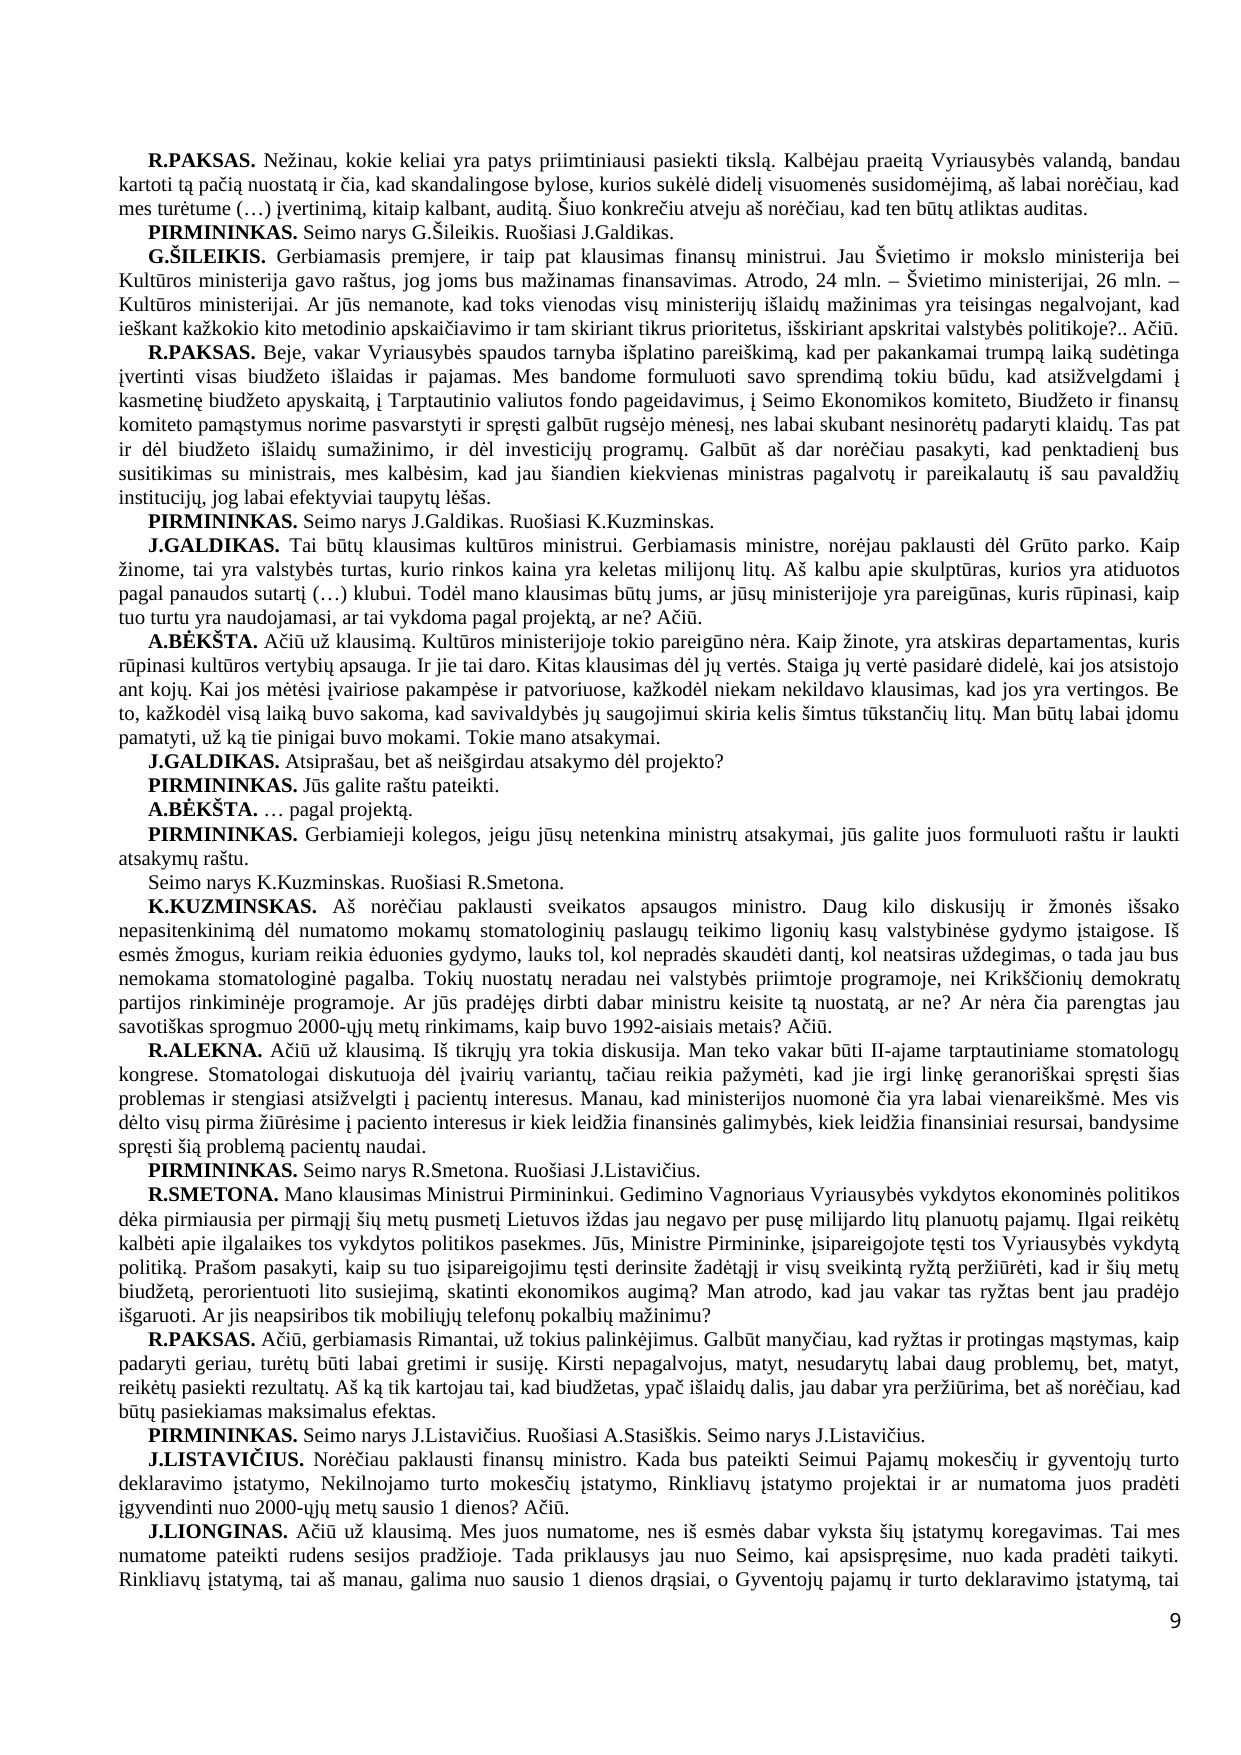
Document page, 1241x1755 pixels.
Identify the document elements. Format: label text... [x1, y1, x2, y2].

text PIRMININKAS. Seimo narys J.Galdikas. Ruošiasi K.Kuzminskas. [118, 509, 1181, 533]
text J.LISTAVIČIUS. Norėčiau paklausti finansų ministro. Kada bus pateikti Seimui Pajamų mokesčių ir gyventojų turto deklaravimo įstatymo, Nekilnojamo turto mokesčių įstatymo, Rinkliavų įstatymo projektai ir ar numatoma juos pradėti įgyvendinti nuo 2000-ųjų metų sausio 1 dienos? Ačiū. [118, 1447, 1181, 1519]
text R.PAKSAS. Beje, vakar Vyriausybės spaudos tarnyba išplatino pareiškimą, kad per pakankamai trumpą laiką sudėtinga įvertinti visas biudžeto išlaidas ir pajamas. Mes bandome formuluoti savo sprendimą tokiu būdu, kad atsižvelgdami į kasmetinę biudžeto apyskaitą, į Tarptautinio valiutos fondo pageidavimus, į Seimo Ekonomikos komiteto, Biudžeto ir finansų komiteto pamąstymus norime pasvarstyti ir spręsti galbūt rugsėjo mėnesį, nes labai skubant nesinorėtų padaryti klaidų. Tas pat ir dėl biudžeto išlaidų sumažinimo, ir dėl investicijų programų. Galbūt aš dar norėčiau pasakyti, kad penktadienį bus susitikimas su ministrais, mes kalbėsim, kad jau šiandien kiekvienas ministras pagalvotų ir pareikalautų iš sau pavaldžių institucijų, jog labai efektyviai taupytų lėšas. [118, 340, 1181, 509]
text PIRMININKAS. Seimo narys G.Šileikis. Ruošiasi J.Galdikas. [118, 220, 1181, 244]
text R.PAKSAS. Nežinau, kokie keliai yra patys priimtiniausi pasiekti tikslą. Kalbėjau praeitą Vyriausybės valandą, bandau kartoti tą pačią nuostatą ir čia, kad skandalingose bylose, kurios sukėlė didelį visuomenės susidomėjimą, aš labai norėčiau, kad mes turėtume (…) įvertinimą, kitaip kalbant, auditą. Šiuo konkrečiu atveju aš norėčiau, kad ten būtų atliktas auditas. [118, 148, 1181, 220]
text R.ALEKNA. Ačiū už klausimą. Iš tikrųjų yra tokia diskusija. Man teko vakar būti II-ajame tarptautiniame stomatologų kongrese. Stomatologai diskutuoja dėl įvairių variantų, tačiau reikia pažymėti, kad jie irgi linkę geranoriškai spręsti šias problemas ir stengiasi atsižvelgti į pacientų interesus. Manau, kad ministerijos nuomonė čia yra labai vienareikšmė. Mes vis dėlto visų pirma žiūrėsime į paciento interesus ir kiek leidžia finansinės galimybės, kiek leidžia finansiniai resursai, bandysime spręsti šią problemą pacientų naudai. [118, 1038, 1181, 1158]
text J.GALDIKAS. Atsiprašau, bet aš neišgirdau atsakymo dėl projekto? [118, 749, 1181, 773]
text R.SMETONA. Mano klausimas Ministrui Pirmininkui. Gedimino Vagnoriaus Vyriausybės vykdytos ekonominės politikos dėka pirmiausia per pirmąjį šių metų pusmetį Lietuvos iždas jau negavo per pusę milijardo litų planuotų pajamų. Ilgai reikėtų kalbėti apie ilgalaikes tos vykdytos politikos pasekmes. Jūs, Ministre Pirmininke, įsipareigojote tęsti tos Vyriausybės vykdytą politiką. Prašom pasakyti, kaip su tuo įsipareigojimu tęsti derinsite žadėtąjį ir visų sveikintą ryžtą peržiūrėti, kad ir šių metų biudžetą, perorientuoti lito susiejimą, skatinti ekonomikos augimą? Man atrodo, kad jau vakar tas ryžtas bent jau pradėjo išgaruoti. Ar jis neapsiribos tik mobiliųjų telefonų pokalbių mažinimu? [118, 1182, 1181, 1327]
text Seimo narys K.Kuzminskas. Ruošiasi R.Smetona. [118, 869, 1181, 894]
text PIRMININKAS. Gerbiamieji kolegos, jeigu jūsų netenkina ministrų atsakymai, jūs galite juos formuluoti raštu ir laukti atsakymų raštu. [118, 821, 1181, 869]
text PIRMININKAS. Seimo narys R.Smetona. Ruošiasi J.Listavičius. [118, 1158, 1181, 1182]
text R.PAKSAS. Ačiū, gerbiamasis Rimantai, už tokius palinkėjimus. Galbūt manyčiau, kad ryžtas ir protingas mąstymas, kaip padaryti geriau, turėtų būti labai gretimi ir susiję. Kirsti nepagalvojus, matyt, nesudarytų labai daug problemų, bet, matyt, reikėtų pasiekti rezultatų. Aš ką tik kartojau tai, kad biudžetas, ypač išlaidų dalis, jau dabar yra peržiūrima, bet aš norėčiau, kad būtų pasiekiamas maksimalus efektas. [118, 1327, 1181, 1423]
text A.BĖKŠTA. … pagal projektą. [118, 797, 1181, 821]
text PIRMININKAS. Seimo narys J.Listavičius. Ruošiasi A.Stasiškis. Seimo narys J.Listavičius. [118, 1423, 1181, 1447]
text A.BĖKŠTA. Ačiū už klausimą. Kultūros ministerijoje tokio pareigūno nėra. Kaip žinote, yra atskiras departamentas, kuris rūpinasi kultūros vertybių apsauga. Ir jie tai daro. Kitas klausimas dėl jų vertės. Staiga jų vertė pasidarė didelė, kai jos atsistojo ant kojų. Kai jos mėtėsi įvairiose pakampėse ir patvoriuose, kažkodėl niekam nekildavo klausimas, kad jos yra vertingos. Be to, kažkodėl visą laiką buvo sakoma, kad savivaldybės jų saugojimui skiria kelis šimtus tūkstančių litų. Man būtų labai įdomu pamatyti, už ką tie pinigai buvo mokami. Tokie mano atsakymai. [118, 629, 1181, 749]
text J.LIONGINAS. Ačiū už klausimą. Mes juos numatome, nes iš esmės dabar vyksta šių įstatymų koregavimas. Tai mes numatome pateikti rudens sesijos pradžioje. Tada priklausys jau nuo Seimo, kai apsispręsime, nuo kada pradėti taikyti. Rinkliavų įstatymą, tai aš manau, galima nuo sausio 1 dienos drąsiai, o Gyventojų pajamų ir turto deklaravimo įstatymą, tai [118, 1519, 1181, 1591]
text J.GALDIKAS. Tai būtų klausimas kultūros ministrui. Gerbiamasis ministre, norėjau paklausti dėl Grūto parko. Kaip žinome, tai yra valstybės turtas, kurio rinkos kaina yra keletas milijonų litų. Aš kalbu apie skulptūras, kurios yra atiduotos pagal panaudos sutartį (…) klubui. Todėl mano klausimas būtų jums, ar jūsų ministerijoje yra pareigūnas, kuris rūpinasi, kaip tuo turtu yra naudojamasi, ar tai vykdoma pagal projektą, ar ne? Ačiū. [118, 533, 1181, 629]
text PIRMININKAS. Jūs galite raštu pateikti. [118, 773, 1181, 797]
text K.KUZMINSKAS. Aš norėčiau paklausti sveikatos apsaugos ministro. Daug kilo diskusijų ir žmonės išsako nepasitenkinimą dėl numatomo mokamų stomatologinių paslaugų teikimo ligonių kasų valstybinėse gydymo įstaigose. Iš esmės žmogus, kuriam reikia ėduonies gydymo, lauks tol, kol nepradės skaudėti dantį, kol neatsiras uždegimas, o tada jau bus nemokama stomatologinė pagalba. Tokių nuostatų neradau nei valstybės priimtoje programoje, nei Krikščionių demokratų partijos rinkiminėje programoje. Ar jūs pradėjęs dirbti dabar ministru keisite tą nuostatą, ar ne? Ar nėra čia parengtas jau savotiškas sprogmuo 2000-ųjų metų rinkimams, kaip buvo 1992-aisiais metais? Ačiū. [118, 894, 1181, 1038]
text G.ŠILEIKIS. Gerbiamasis premjere, ir taip pat klausimas finansų ministrui. Jau Švietimo ir mokslo ministerija bei Kultūros ministerija gavo raštus, jog joms bus mažinamas finansavimas. Atrodo, 24 mln. – Švietimo ministerijai, 26 mln. – Kultūros ministerijai. Ar jūs nemanote, kad toks vienodas visų ministerijų išlaidų mažinimas yra teisingas negalvojant, kad ieškant kažkokio kito metodinio apskaičiavimo ir tam skiriant tikrus prioritetus, išskiriant apskritai valstybės politikoje?.. Ačiū. [118, 244, 1181, 340]
